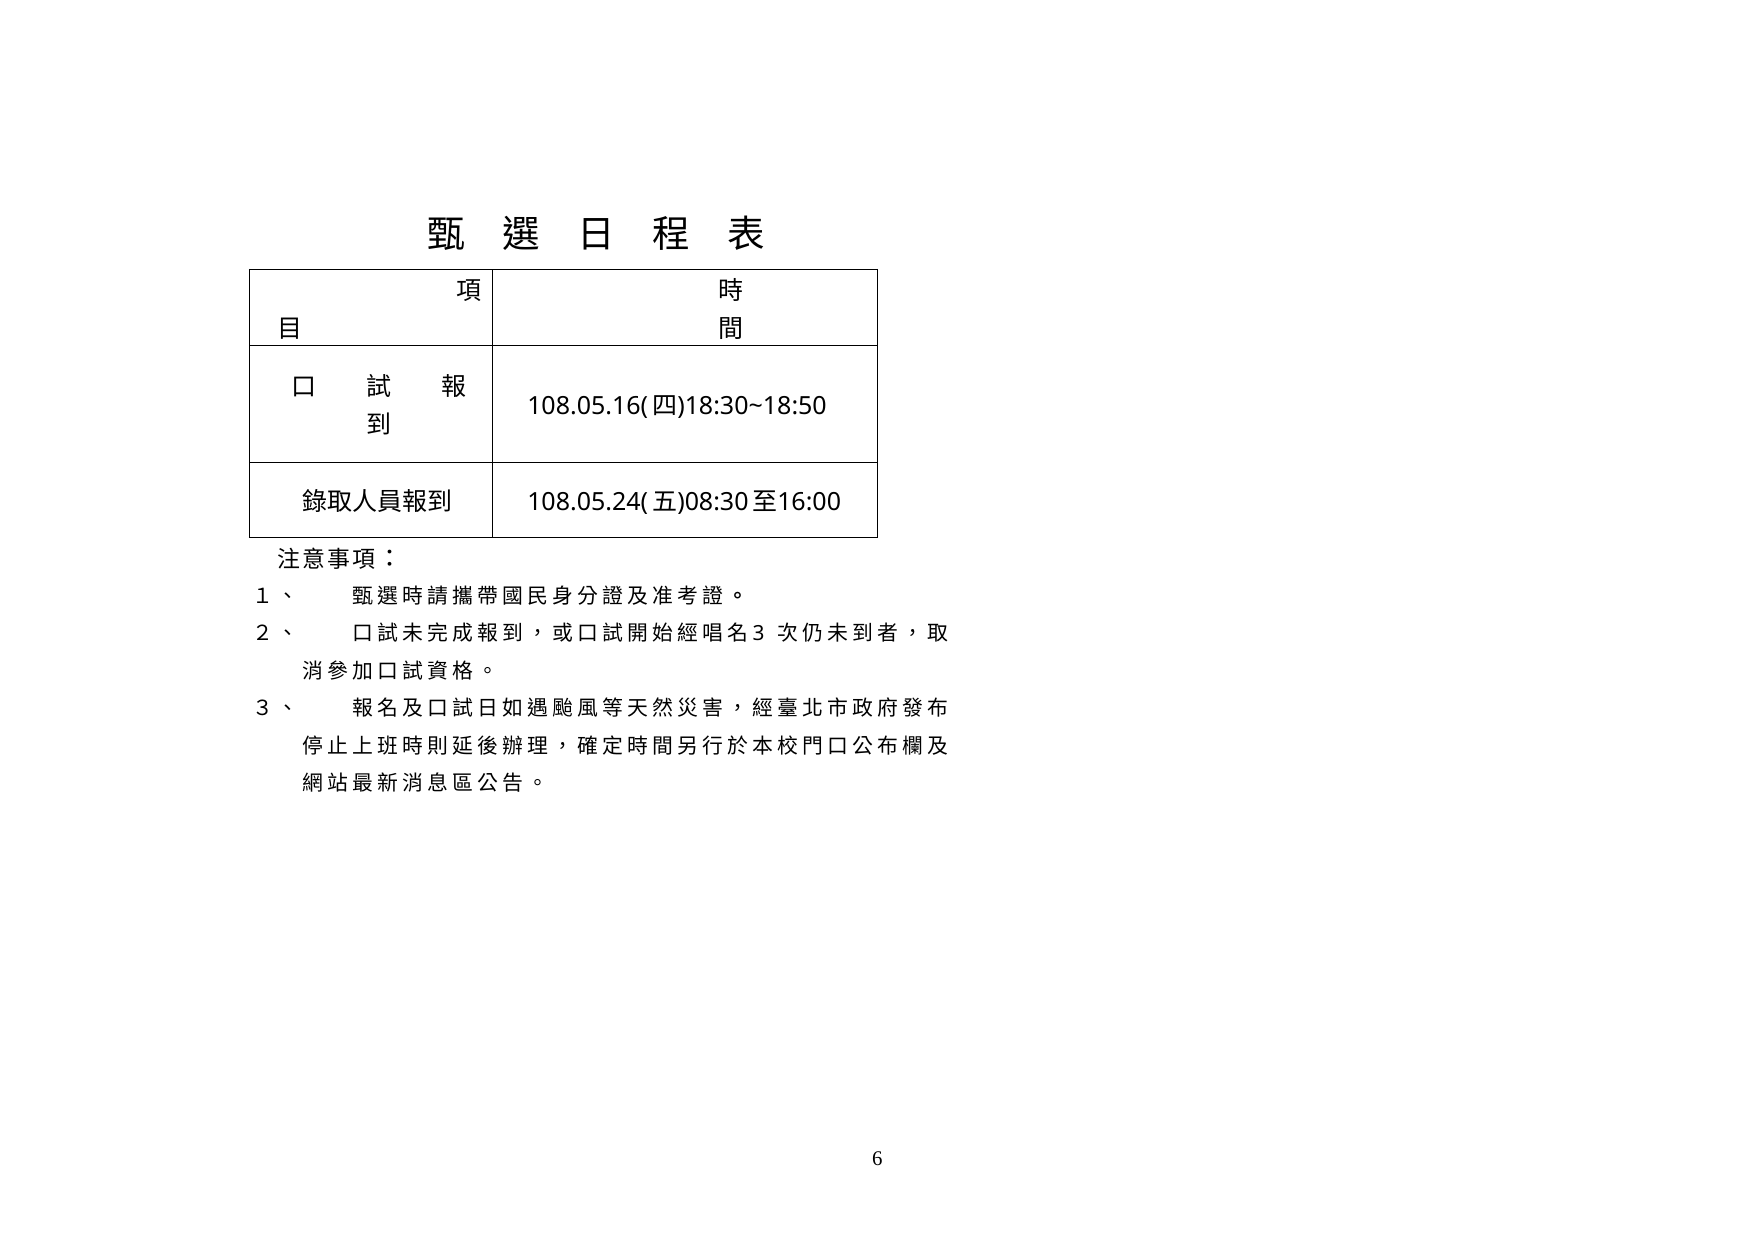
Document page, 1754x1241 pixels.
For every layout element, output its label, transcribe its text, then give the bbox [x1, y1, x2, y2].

table_cell [124, 142, 246, 1109]
table_cell 108.05.24(五)08:30至16:00 [493, 463, 877, 537]
table_header 項 目 [250, 270, 492, 345]
table_cell 錄取人員報到 [250, 463, 492, 537]
table_header 時 間 [493, 270, 877, 345]
table_cell 口 試 報 到 [250, 346, 492, 462]
table_cell 108.05.16(四)18:30~18:50 [493, 346, 877, 462]
table_cell 甄 選 日 程 表 注意事項： 甄選時請攜帶國民身分證及准考證。 口試未完成報到，或口試開始經唱名3次仍未到者，取消參加口試資格。 報名及口試日如遇颱風等天然災害，經臺北市政府發布停止上班時則延後辦理，確定時間另行於本校門口公布欄及網站最新消息區公告。 [246, 142, 877, 1109]
